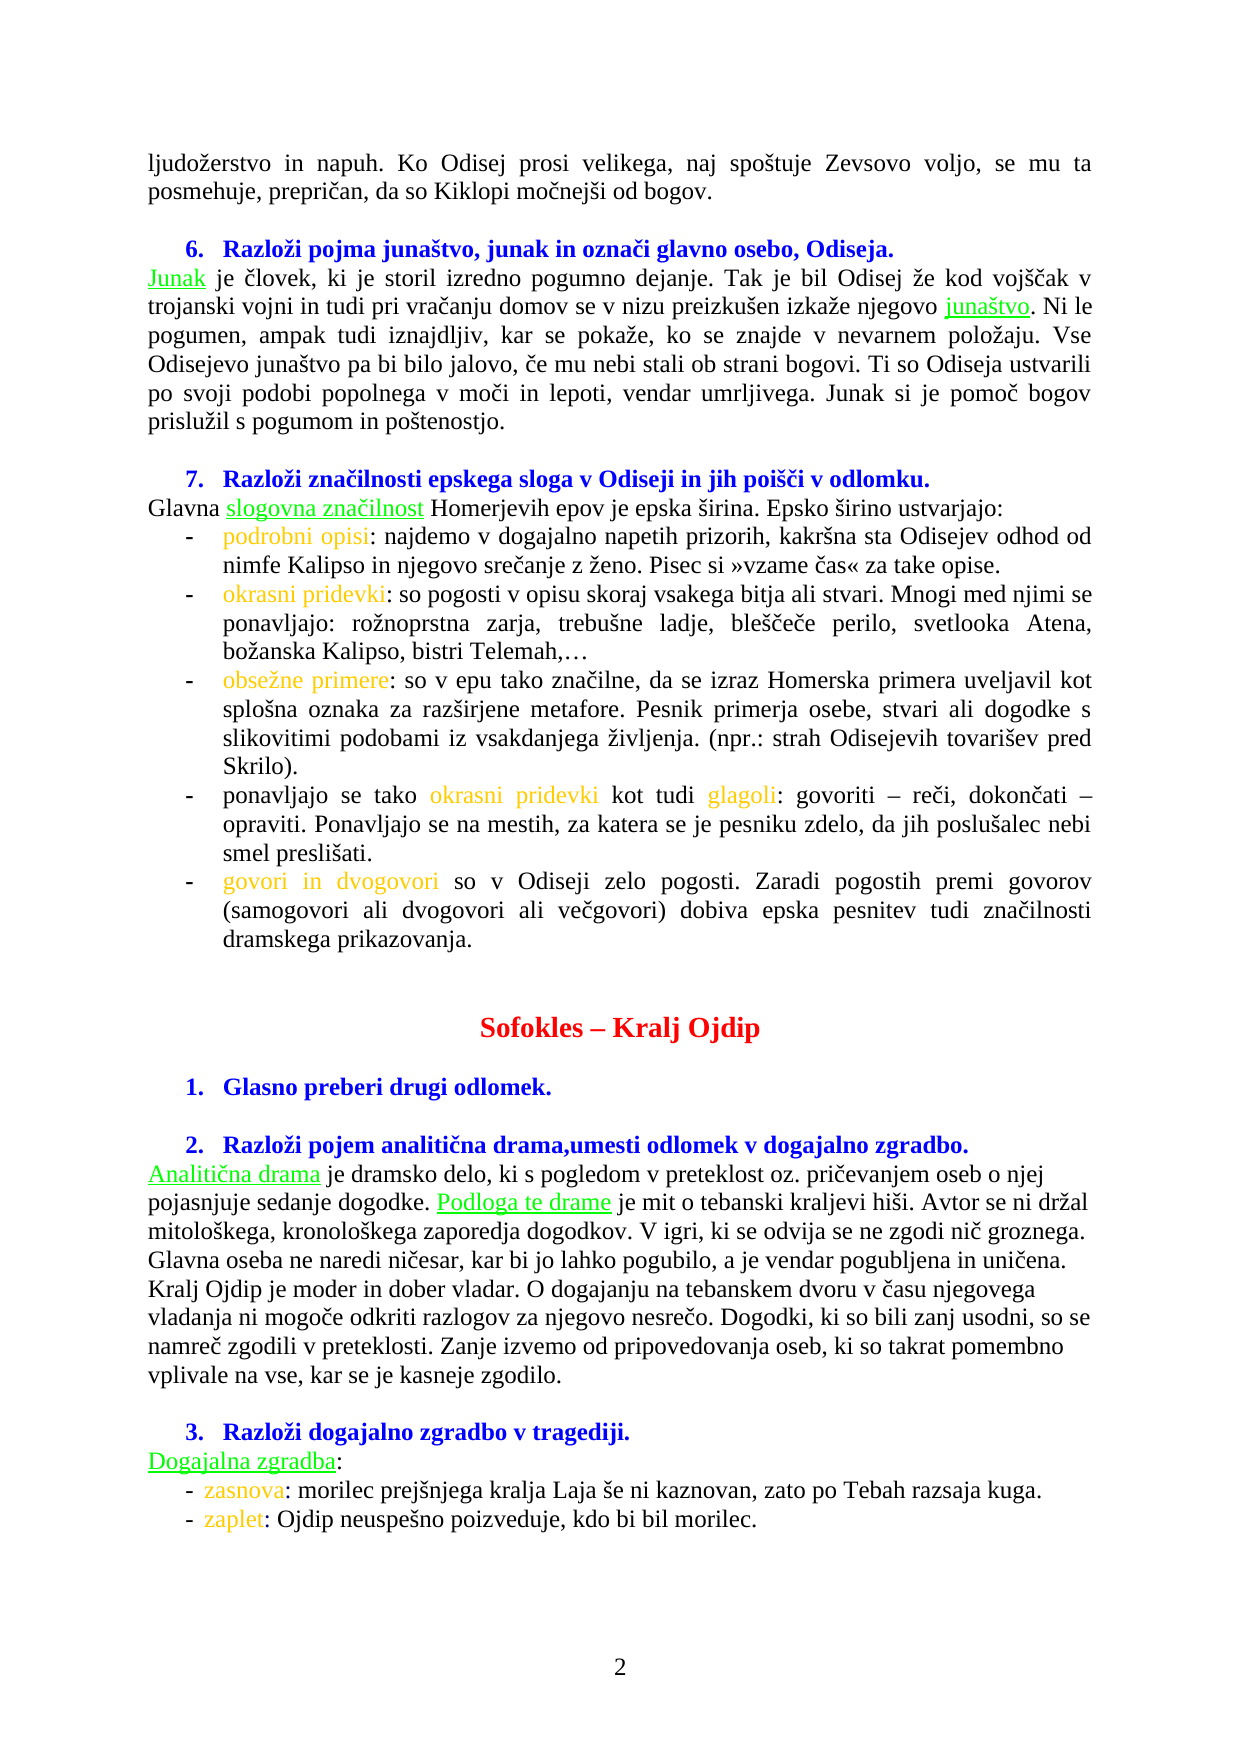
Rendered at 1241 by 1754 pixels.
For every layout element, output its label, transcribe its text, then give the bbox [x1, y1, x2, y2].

list obsežne primere: so v epu tako značilne, da se izraz Homerska primera uveljavil kot splošna oznaka za razširjene metafore. Pesnik primerja osebe, stvari ali dogodke s slikovitimi podobami iz vsakdanjega življenja. (npr.: strah Odisejevih tovarišev pred Skrilo). [185, 665, 1093, 780]
text Junak je človek, ki je storil izredno pogumno dejanje. Tak je bil Odisej že kod vojščak v trojanski vojni in tudi pri vračanju domov se v nizu preizkušen izkaže njegovo junaštvo. Ni le pogumen, ampak tudi iznajdljiv, kar se pokaže, ko se znajde v nevarnem položaju. Vse Odisejevo junaštvo pa bi bilo jalovo, če mu nebi stali ob strani bogovi. Ti so Odiseja ustvarili po svoji podobi popolnega v moči in lepoti, vendar umrljivega. Junak si je pomoč bogov prislužil s pogumom in poštenostjo. [148, 263, 1093, 435]
text Analitična drama je dramsko delo, ki s pogledom v preteklost oz. pričevanjem oseb o njej pojasnjuje sedanje dogodke. Podloga te drame je mit o tebanski kraljevi hiši. Avtor se ni držal mitološkega, kronološkega zaporedja dogodkov. V igri, ki se odvija se ne zgodi nič groznega. Glavna oseba ne naredi ničesar, kar bi jo lahko pogubilo, a je vendar pogubljena in uničena. Kralj Ojdip je moder in dober vladar. O dogajanju na tebanskem dvoru v času njegovega vladanja ni mogoče odkriti razlogov za njegovo nesrečo. Dogodki, ki so bili zanj usodni, so se namreč zgodili v preteklosti. Zanje izvemo od pripovedovanja oseb, ki so takrat pomembno vplivale na vse, kar se je kasneje zgodilo. [148, 1159, 1093, 1389]
list podrobni opisi: najdemo v dogajalno napetih prizorih, kakršna sta Odisejev odhod od nimfe Kalipso in njegovo srečanje z ženo. Pisec si »vzame čas« za take opise. [185, 521, 1093, 579]
text Sofokles – Kralj Ojdip [148, 1010, 1093, 1044]
list Razloži pojem analitična drama,umesti odlomek v dogajalno zgradbo. [185, 1130, 1093, 1159]
list Glasno preberi drugi odlomek. [185, 1072, 1093, 1101]
list zasnova: morilec prejšnjega kralja Laja še ni kaznovan, zato po Tebah razsaja kuga. [185, 1475, 1093, 1504]
text Dogajalna zgradba: [148, 1446, 1093, 1475]
text Glavna slogovna značilnost Homerjevih epov je epska širina. Epsko širino ustvarjajo: [148, 493, 1093, 521]
list govori in dvogovori so v Odiseji zelo pogosti. Zaradi pogostih premi govorov (samogovori ali dvogovori ali večgovori) dobiva epska pesnitev tudi značilnosti dramskega prikazovanja. [185, 866, 1093, 953]
list Razloži dogajalno zgradbo v tragediji. [185, 1417, 1093, 1446]
list okrasni pridevki: so pogosti v opisu skoraj vsakega bitja ali stvari. Mnogi med njimi se ponavljajo: rožnoprstna zarja, trebušne ladje, bleščeče perilo, svetlooka Atena, božanska Kalipso, bistri Telemah,… [185, 579, 1093, 665]
list ponavljajo se tako okrasni pridevki kot tudi glagoli: govoriti – reči, dokončati – opraviti. Ponavljajo se na mestih, za katera se je pesniku zdelo, da jih poslušalec nebi smel preslišati. [185, 780, 1093, 866]
list zaplet: Ojdip neuspešno poizveduje, kdo bi bil morilec. [185, 1504, 1093, 1532]
text ljudožerstvo in napuh. Ko Odisej prosi velikega, naj spoštuje Zevsovo voljo, se mu ta posmehuje, prepričan, da so Kiklopi močnejši od bogov. [148, 148, 1093, 205]
list Razloži značilnosti epskega sloga v Odiseji in jih poišči v odlomku. [185, 464, 1093, 493]
list Razloži pojma junaštvo, junak in označi glavno osebo, Odiseja. [185, 234, 1093, 263]
